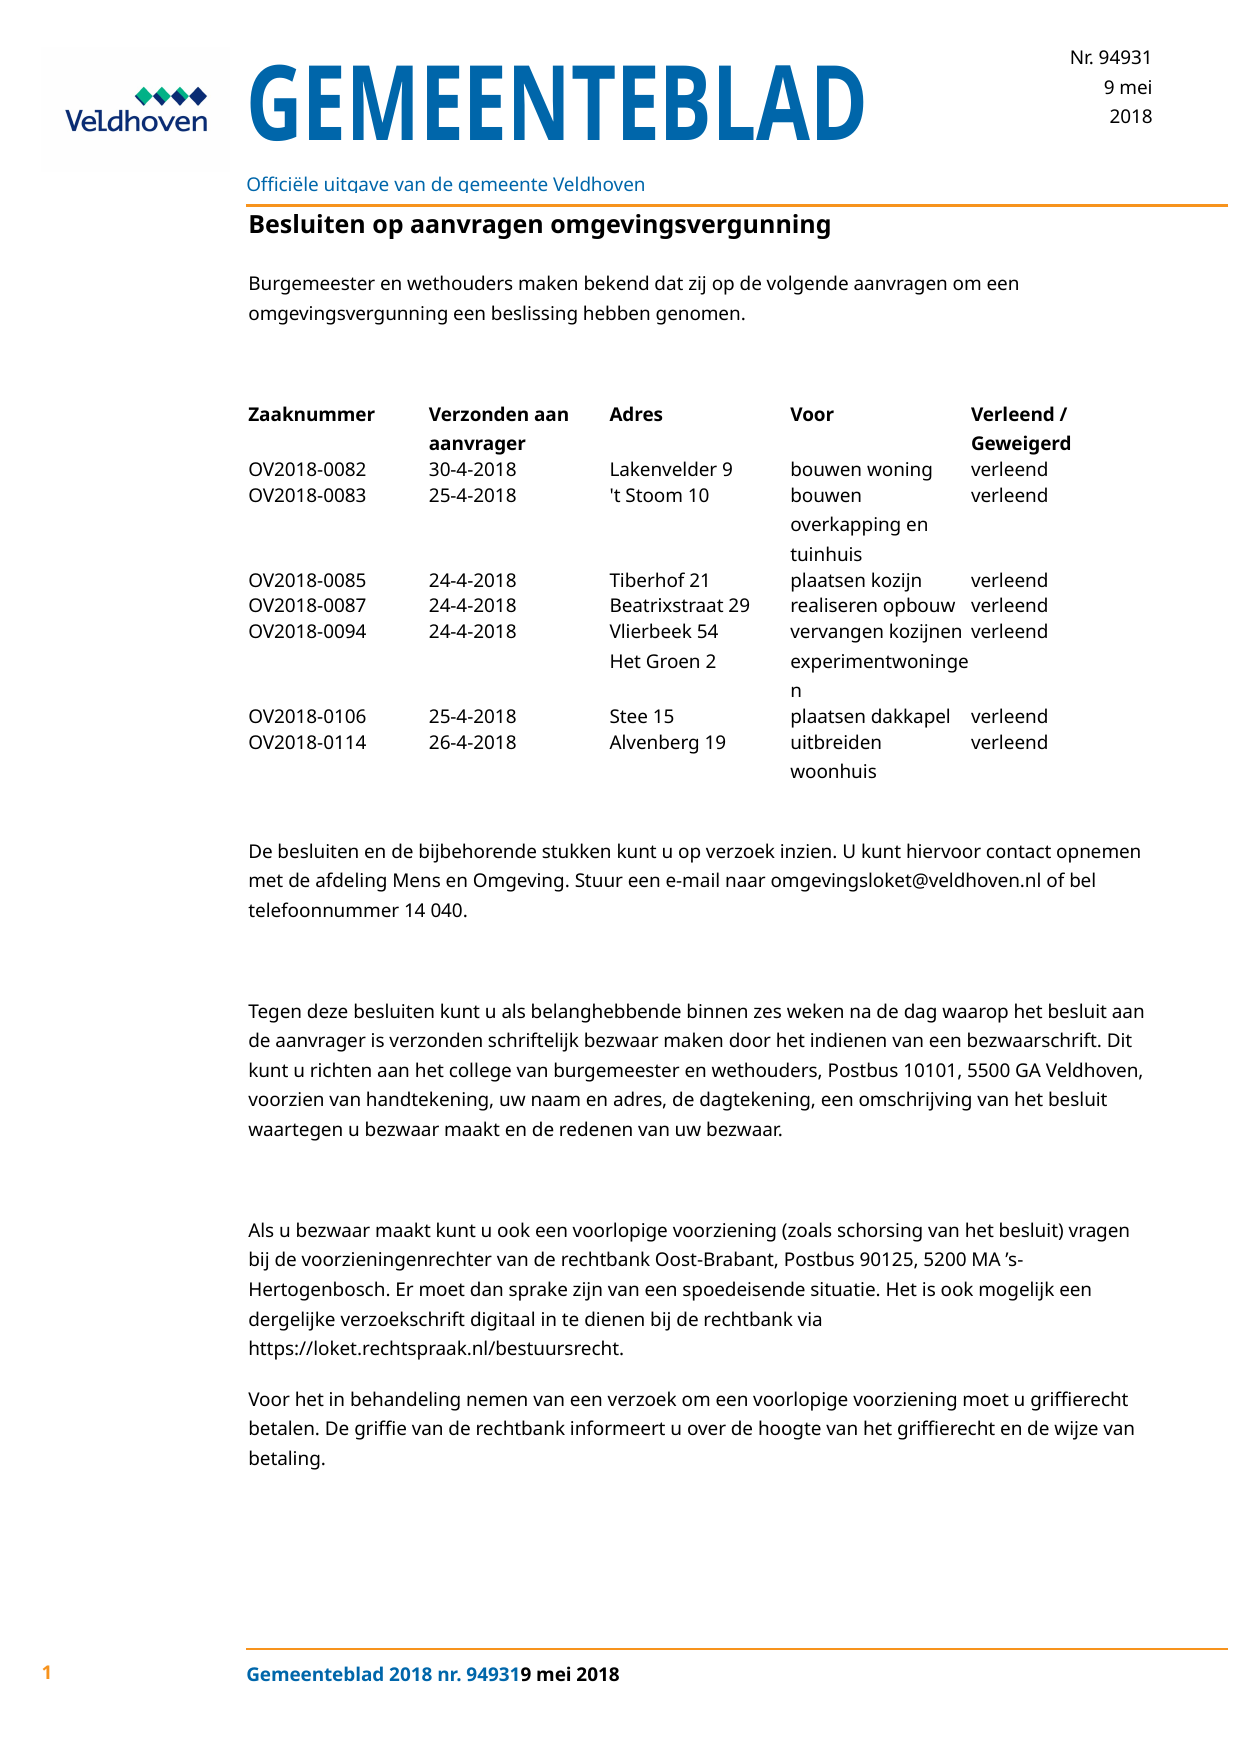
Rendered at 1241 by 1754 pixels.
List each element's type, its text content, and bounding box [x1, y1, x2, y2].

table_cell Vlierbeek 54 Het Groen 2 [609, 618, 790, 703]
table_cell OV2018-0106 [248, 703, 429, 729]
table_cell verleend [971, 729, 1152, 784]
table_cell uitbreiden woonhuis [790, 729, 971, 784]
table_cell bouwen overkapping en tuinhuis [790, 482, 971, 567]
table_header Zaaknummer [248, 401, 429, 456]
table_cell 24-4-2018 [429, 567, 609, 592]
text Tegen deze besluiten kunt u als belanghebbende binnen zes weken na de dag waarop het besluit aan de aanvrager is verzonden schriftelijk bezwaar maken door het indienen van een bezwaarschrift. Dit kunt u richten aan het college van burgemeester en wethouders, Postbus 10101, 5500 GA Veldhoven, voorzien van handtekening, uw naam en adres, de dagtekening, een omschrijving van het besluit waartegen u bezwaar maakt en de redenen van uw bezwaar. [248, 998, 1152, 1142]
text Voor het in behandeling nemen van een verzoek om een voorlopige voorziening moet u griffierecht betalen. De griffie van de rechtbank informeert u over de hoogte van het griffierecht en de wijze van betaling. [248, 1386, 1152, 1471]
table_cell verleend [971, 482, 1152, 567]
table_header Voor [790, 401, 971, 456]
table_cell 26-4-2018 [429, 729, 609, 784]
table_cell OV2018-0087 [248, 593, 429, 618]
table_cell Beatrixstraat 29 [609, 593, 790, 618]
table_cell plaatsen dakkapel [790, 703, 971, 729]
text Besluiten op aanvragen omgevingsvergunning [248, 207, 1152, 241]
table_header Verzonden aan aanvrager [429, 401, 609, 456]
table_cell OV2018-0083 [248, 482, 429, 567]
table_cell OV2018-0085 [248, 567, 429, 592]
table_header Verleend / Geweigerd [971, 401, 1152, 456]
table_cell verleend [971, 593, 1152, 618]
table_cell vervangen kozijnen experimentwoningen [790, 618, 971, 703]
table_cell OV2018-0114 [248, 729, 429, 784]
table_cell 't Stoom 10 [609, 482, 790, 567]
text Burgemeester en wethouders maken bekend dat zij op de volgende aanvragen om een omgevingsvergunning een beslissing hebben genomen. [248, 270, 1152, 326]
table_cell realiseren opbouw [790, 593, 971, 618]
table_cell verleend [971, 567, 1152, 592]
table_cell OV2018-0082 [248, 456, 429, 482]
table_cell OV2018-0094 [248, 618, 429, 703]
table_cell verleend [971, 703, 1152, 729]
table_cell Stee 15 [609, 703, 790, 729]
table_cell Tiberhof 21 [609, 567, 790, 592]
table_cell Lakenvelder 9 [609, 456, 790, 482]
table_cell 24-4-2018 [429, 593, 609, 618]
table_cell 25-4-2018 [429, 703, 609, 729]
table_header Adres [609, 401, 790, 456]
table_cell plaatsen kozijn [790, 567, 971, 592]
text De besluiten en de bijbehorende stukken kunt u op verzoek inzien. U kunt hiervoor contact opnemen met de afdeling Mens en Omgeving. Stuur een e-mail naar omgevingsloket@veldhoven.nl of bel telefoonnummer 14 040. [248, 838, 1152, 923]
picture [41, 47, 231, 172]
table_cell verleend [971, 456, 1152, 482]
table_cell 30-4-2018 [429, 456, 609, 482]
table_cell 25-4-2018 [429, 482, 609, 567]
table_cell verleend [971, 618, 1152, 703]
table_cell 24-4-2018 [429, 618, 609, 703]
text Als u bezwaar maakt kunt u ook een voorlopige voorziening (zoals schorsing van het besluit) vragen bij de voorzieningenrechter van de rechtbank Oost-Brabant, Postbus 90125, 5200 MA ’s-Hertogenbosch. Er moet dan sprake zijn van een spoedeisende situatie. Het is ook mogelijk een dergelijke verzoekschrift digitaal in te dienen bij de rechtbank via https://loket.rechtspraak.nl/bestuursrecht. [248, 1217, 1152, 1361]
table_cell Alvenberg 19 [609, 729, 790, 784]
table_cell bouwen woning [790, 456, 971, 482]
